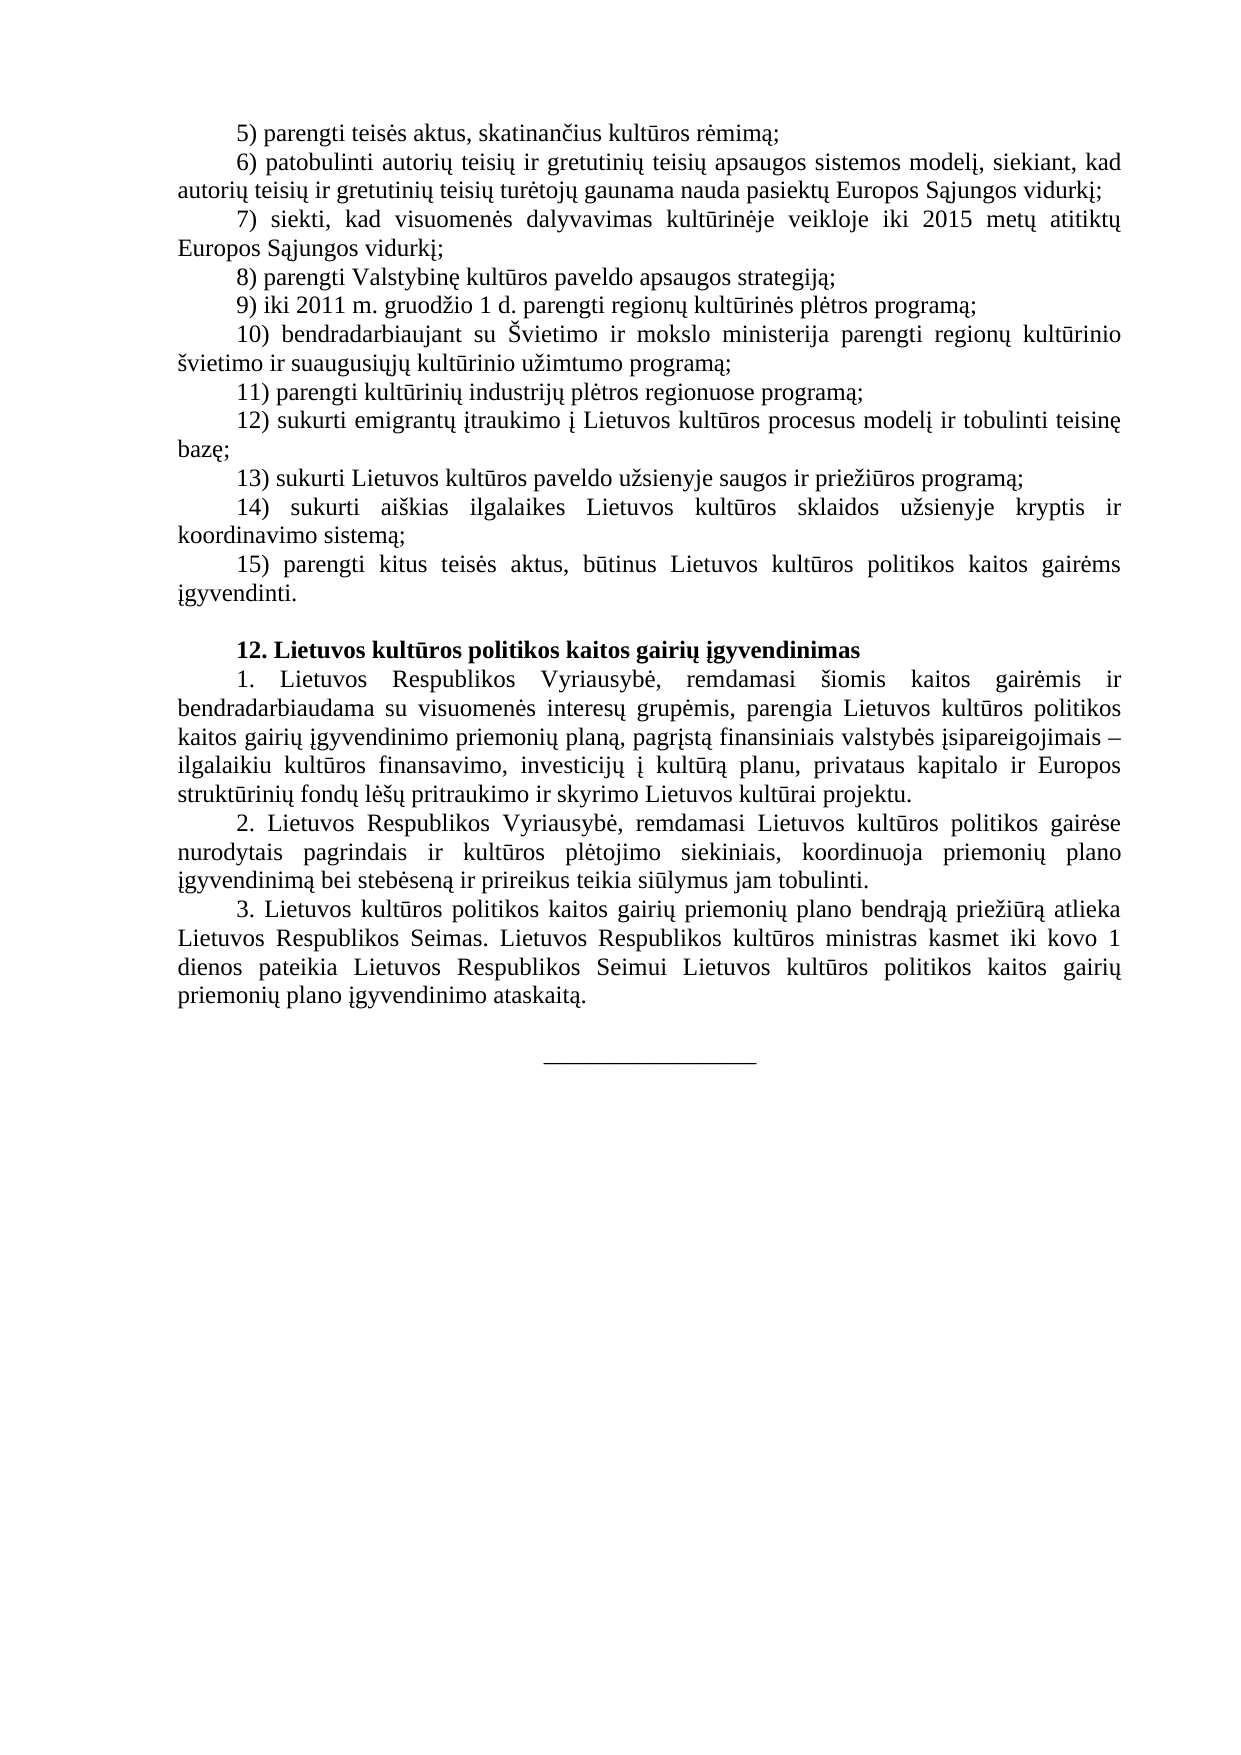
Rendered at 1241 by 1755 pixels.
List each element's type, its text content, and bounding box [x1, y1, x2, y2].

text 12. Lietuvos kultūros politikos kaitos gairių įgyvendinimas [177, 636, 1122, 664]
text 9) iki 2011 m. gruodžio 1 d. parengti regionų kultūrinės plėtros programą; [177, 291, 1122, 319]
text 6) patobulinti autorių teisių ir gretutinių teisių apsaugos sistemos modelį, siekiant, kad autorių teisių ir gretutinių teisių turėtojų gaunama nauda pasiektų Europos Sąjungos vidurkį; [177, 147, 1122, 204]
text 13) sukurti Lietuvos kultūros paveldo užsienyje saugos ir priežiūros programą; [177, 463, 1122, 492]
text 3. Lietuvos kultūros politikos kaitos gairių priemonių plano bendrąją priežiūrą atlieka Lietuvos Respublikos Seimas. Lietuvos Respublikos kultūros ministras kasmet iki kovo 1 dienos pateikia Lietuvos Respublikos Seimui Lietuvos kultūros politikos kaitos gairių priemonių plano įgyvendinimo ataskaitą. [177, 894, 1122, 1009]
text 12) sukurti emigrantų įtraukimo į Lietuvos kultūros procesus modelį ir tobulinti teisinę bazę; [177, 406, 1122, 463]
text 5) parengti teisės aktus, skatinančius kultūros rėmimą; [177, 118, 1122, 147]
text 8) parengti Valstybinę kultūros paveldo apsaugos strategiją; [177, 262, 1122, 291]
text 15) parengti kitus teisės aktus, būtinus Lietuvos kultūros politikos kaitos gairėms įgyvendinti. [177, 549, 1122, 607]
text 1. Lietuvos Respublikos Vyriausybė, remdamasi šiomis kaitos gairėmis ir bendradarbiaudama su visuomenės interesų grupėmis, parengia Lietuvos kultūros politikos kaitos gairių įgyvendinimo priemonių planą, pagrįstą finansiniais valstybės įsipareigojimais – ilgalaikiu kultūros finansavimo, investicijų į kultūrą planu, privataus kapitalo ir Europos struktūrinių fondų lėšų pritraukimo ir skyrimo Lietuvos kultūrai projektu. [177, 664, 1122, 808]
text 10) bendradarbiaujant su Švietimo ir mokslo ministerija parengti regionų kultūrinio švietimo ir suaugusiųjų kultūrinio užimtumo programą; [177, 319, 1122, 377]
text 11) parengti kultūrinių industrijų plėtros regionuose programą; [177, 377, 1122, 406]
text 7) siekti, kad visuomenės dalyvavimas kultūrinėje veikloje iki 2015 metų atitiktų Europos Sąjungos vidurkį; [177, 204, 1122, 262]
text _________________ [177, 1038, 1122, 1067]
text 2. Lietuvos Respublikos Vyriausybė, remdamasi Lietuvos kultūros politikos gairėse nurodytais pagrindais ir kultūros plėtojimo siekiniais, koordinuoja priemonių plano įgyvendinimą bei stebėseną ir prireikus teikia siūlymus jam tobulinti. [177, 808, 1122, 894]
text 14) sukurti aiškias ilgalaikes Lietuvos kultūros sklaidos užsienyje kryptis ir koordinavimo sistemą; [177, 492, 1122, 549]
